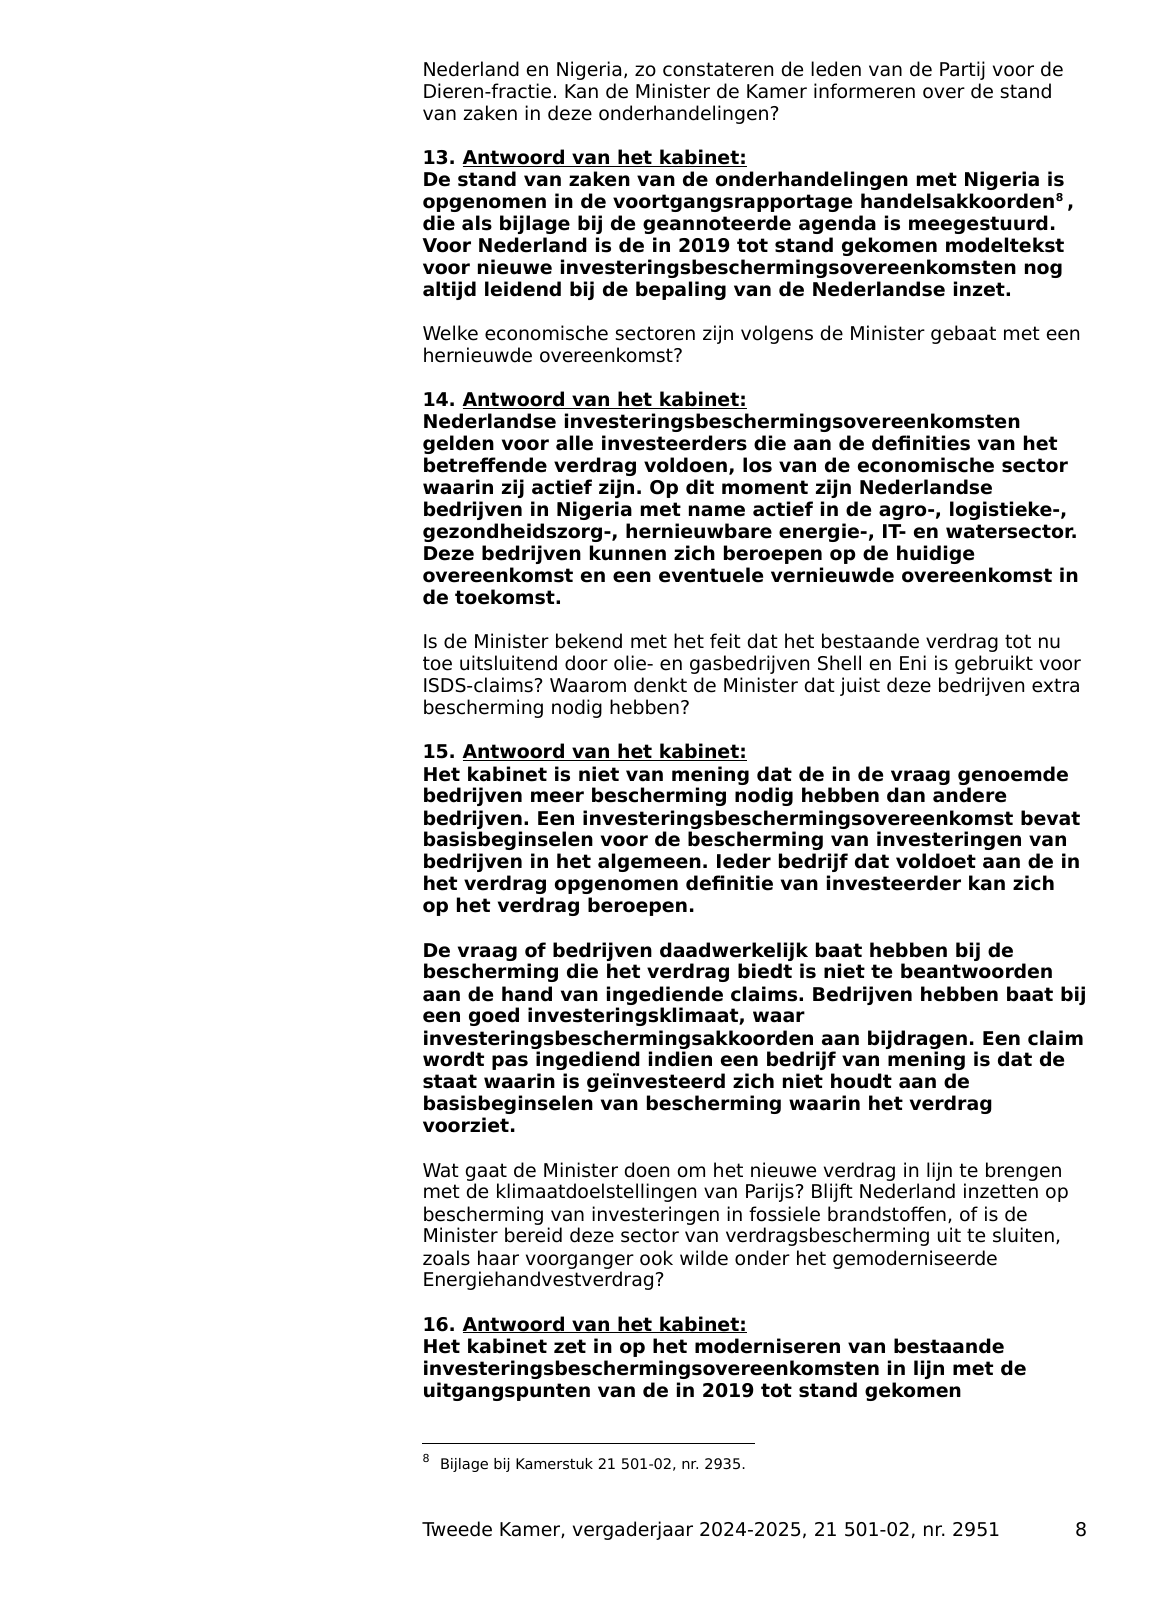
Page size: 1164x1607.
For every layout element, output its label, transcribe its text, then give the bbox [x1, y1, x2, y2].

text 14. Antwoord van het kabinet: [422, 389, 1087, 411]
text Nederlandse investeringsbeschermingsovereenkomsten gelden voor alle investeerders die aan de definities van het betreffende verdrag voldoen, los van de economische sector waarin zij actief zijn. Op dit moment zijn Nederlandse bedrijven in Nigeria met name actief in de agro-, logistieke-, gezondheidszorg-, hernieuwbare energie-, IT- en watersector. Deze bedrijven kunnen zich beroepen op de huidige overeenkomst en een eventuele vernieuwde overeenkomst in de toekomst. [422, 411, 1087, 609]
text 15. Antwoord van het kabinet: [422, 741, 1087, 763]
text 16. Antwoord van het kabinet: [422, 1313, 1087, 1336]
text Wat gaat de Minister doen om het nieuwe verdrag in lijn te brengen met de klimaatdoelstellingen van Parijs? Blijft Nederland inzetten op bescherming van investeringen in fossiele brandstoffen, of is de Minister bereid deze sector van verdragsbescherming uit te sluiten, zoals haar voorganger ook wilde onder het gemoderniseerde Energiehandvestverdrag? [422, 1159, 1087, 1291]
text De vraag of bedrijven daadwerkelijk baat hebben bij de bescherming die het verdrag biedt is niet te beantwoorden aan de hand van ingediende claims. Bedrijven hebben baat bij een goed investeringsklimaat, waar investeringsbeschermingsakkoorden aan bijdragen. Een claim wordt pas ingediend indien een bedrijf van mening is dat de staat waarin is geïnvesteerd zich niet houdt aan de basisbeginselen van bescherming waarin het verdrag voorziet. [422, 939, 1087, 1137]
text Het kabinet zet in op het moderniseren van bestaande investeringsbeschermingsovereenkomsten in lijn met de uitgangspunten van de in 2019 tot stand gekomen [422, 1336, 1087, 1401]
text Bijlage bij Kamerstuk 21 501-02, nr. 2935. [422, 1452, 1087, 1474]
text Het kabinet is niet van mening dat de in de vraag genoemde bedrijven meer bescherming nodig hebben dan andere bedrijven. Een investeringsbeschermingsovereenkomst bevat basisbeginselen voor de bescherming van investeringen van bedrijven in het algemeen. Ieder bedrijf dat voldoet aan de in het verdrag opgenomen definitie van investeerder kan zich op het verdrag beroepen. [422, 763, 1087, 917]
text De stand van zaken van de onderhandelingen met Nigeria is opgenomen in de voortgangsrapportage handelsakkoorden, die als bijlage bij de geannoteerde agenda is meegestuurd. Voor Nederland is de in 2019 tot stand gekomen modeltekst voor nieuwe investeringsbeschermingsovereenkomsten nog altijd leidend bij de bepaling van de Nederlandse inzet. [422, 169, 1087, 301]
text Is de Minister bekend met het feit dat het bestaande verdrag tot nu toe uitsluitend door olie- en gasbedrijven Shell en Eni is gebruikt voor ISDS-claims? Waarom denkt de Minister dat juist deze bedrijven extra bescherming nodig hebben? [422, 631, 1087, 719]
text Welke economische sectoren zijn volgens de Minister gebaat met een hernieuwde overeenkomst? [422, 323, 1087, 367]
text 13. Antwoord van het kabinet: [422, 147, 1087, 169]
text Nederland en Nigeria, zo constateren de leden van de Partij voor de Dieren-fractie. Kan de Minister de Kamer informeren over de stand van zaken in deze onderhandelingen? [422, 59, 1087, 125]
